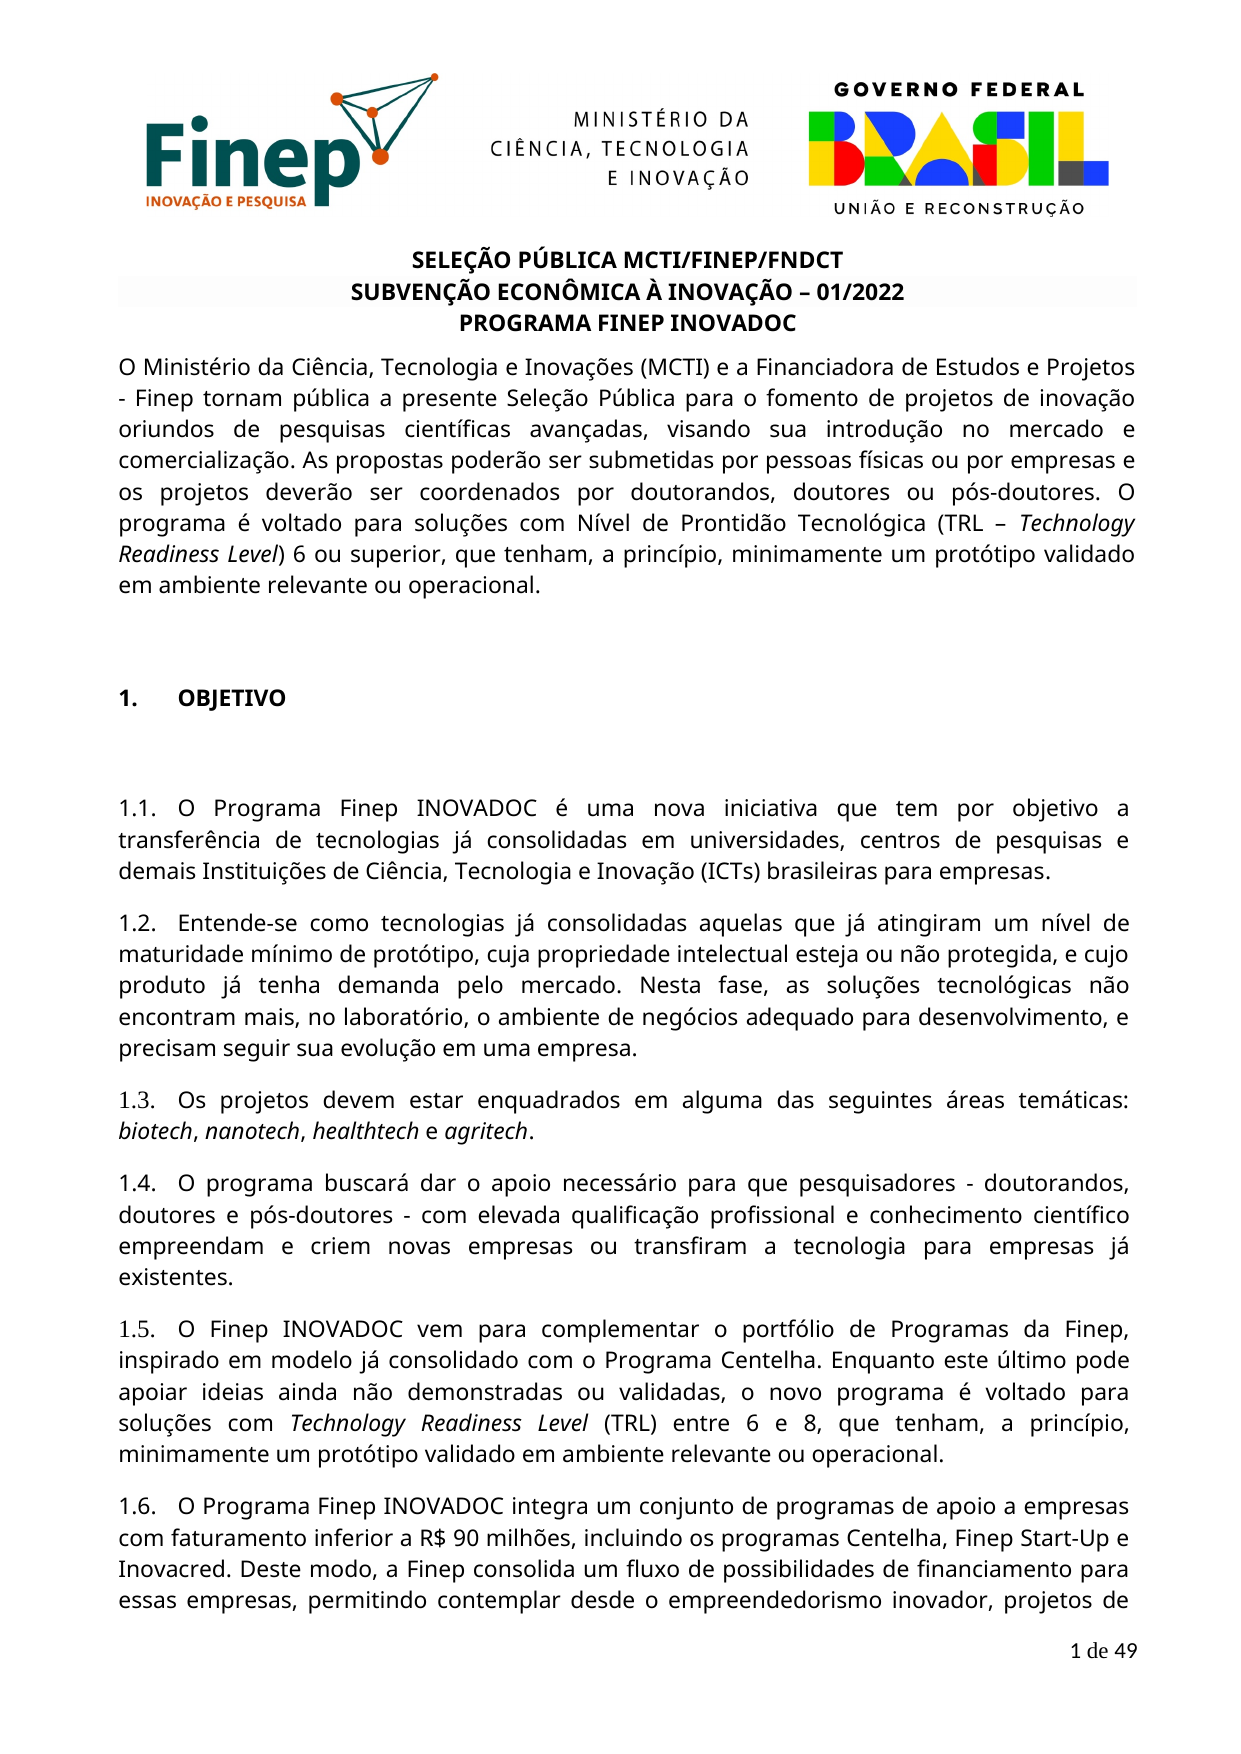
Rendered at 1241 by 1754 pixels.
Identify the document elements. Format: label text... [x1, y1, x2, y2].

text SUBVENÇÃO ECONÔMICA À INOVAÇÃO – 01/2022 [118, 276, 1137, 307]
list Os projetos devem estar enquadrados em alguma das seguintes áreas temáticas: biotech, nanotech, healthtech e agritech. [118, 1084, 1131, 1146]
text SELEÇÃO PÚBLICA MCTI/FINEP/FNDCT [118, 244, 1137, 276]
list O Programa Finep INOVADOC integra um conjunto de programas de apoio a empresas com faturamento inferior a R$ 90 milhões, incluindo os programas Centelha, Finep Start-Up e Inovacred. Deste modo, a Finep consolida um fluxo de possibilidades de financiamento para essas empresas, permitindo contemplar desde o empreendedorismo inovador, projetos de [118, 1490, 1131, 1615]
list O Finep INOVADOC vem para complementar o portfólio de Programas da Finep, inspirado em modelo já consolidado com o Programa Centelha. Enquanto este último pode apoiar ideias ainda não demonstradas ou validadas, o novo programa é voltado para soluções com Technology Readiness Level (TRL) entre 6 e 8, que tenham, a princípio, minimamente um protótipo validado em ambiente relevante ou operacional. [118, 1313, 1131, 1469]
text PROGRAMA FINEP INOVADOC [118, 307, 1137, 338]
text O Ministério da Ciência, Tecnologia e Inovações (MCTI) e a Financiadora de Estudos e Projetos - Finep tornam pública a presente Seleção Pública para o fomento de projetos de inovação oriundos de pesquisas científicas avançadas, visando sua introdução no mercado e comercialização. As propostas poderão ser submetidas por pessoas físicas ou por empresas e os projetos deverão ser coordenados por doutorandos, doutores ou pós-doutores. O programa é voltado para soluções com Nível de Prontidão Tecnológica (TRL – Technology Readiness Level) 6 ou superior, que tenham, a princípio, minimamente um protótipo validado em ambiente relevante ou operacional. [118, 351, 1137, 601]
list O Programa Finep INOVADOC é uma nova iniciativa que tem por objetivo a transferência de tecnologias já consolidadas em universidades, centros de pesquisas e demais Instituições de Ciência, Tecnologia e Inovação (ICTs) brasileiras para empresas. [118, 792, 1131, 886]
list O programa buscará dar o apoio necessário para que pesquisadores - doutorandos, doutores e pós-doutores - com elevada qualificação profissional e conhecimento científico empreendam e criem novas empresas ou transfiram a tecnologia para empresas já existentes. [118, 1167, 1131, 1292]
list OBJETIVO [118, 682, 1137, 713]
list Entende-se como tecnologias já consolidadas aquelas que já atingiram um nível de maturidade mínimo de protótipo, cuja propriedade intelectual esteja ou não protegida, e cujo produto já tenha demanda pelo mercado. Nesta fase, as soluções tecnológicas não encontram mais, no laboratório, o ambiente de negócios adequado para desenvolvimento, e precisam seguir sua evolução em uma empresa. [118, 907, 1131, 1063]
